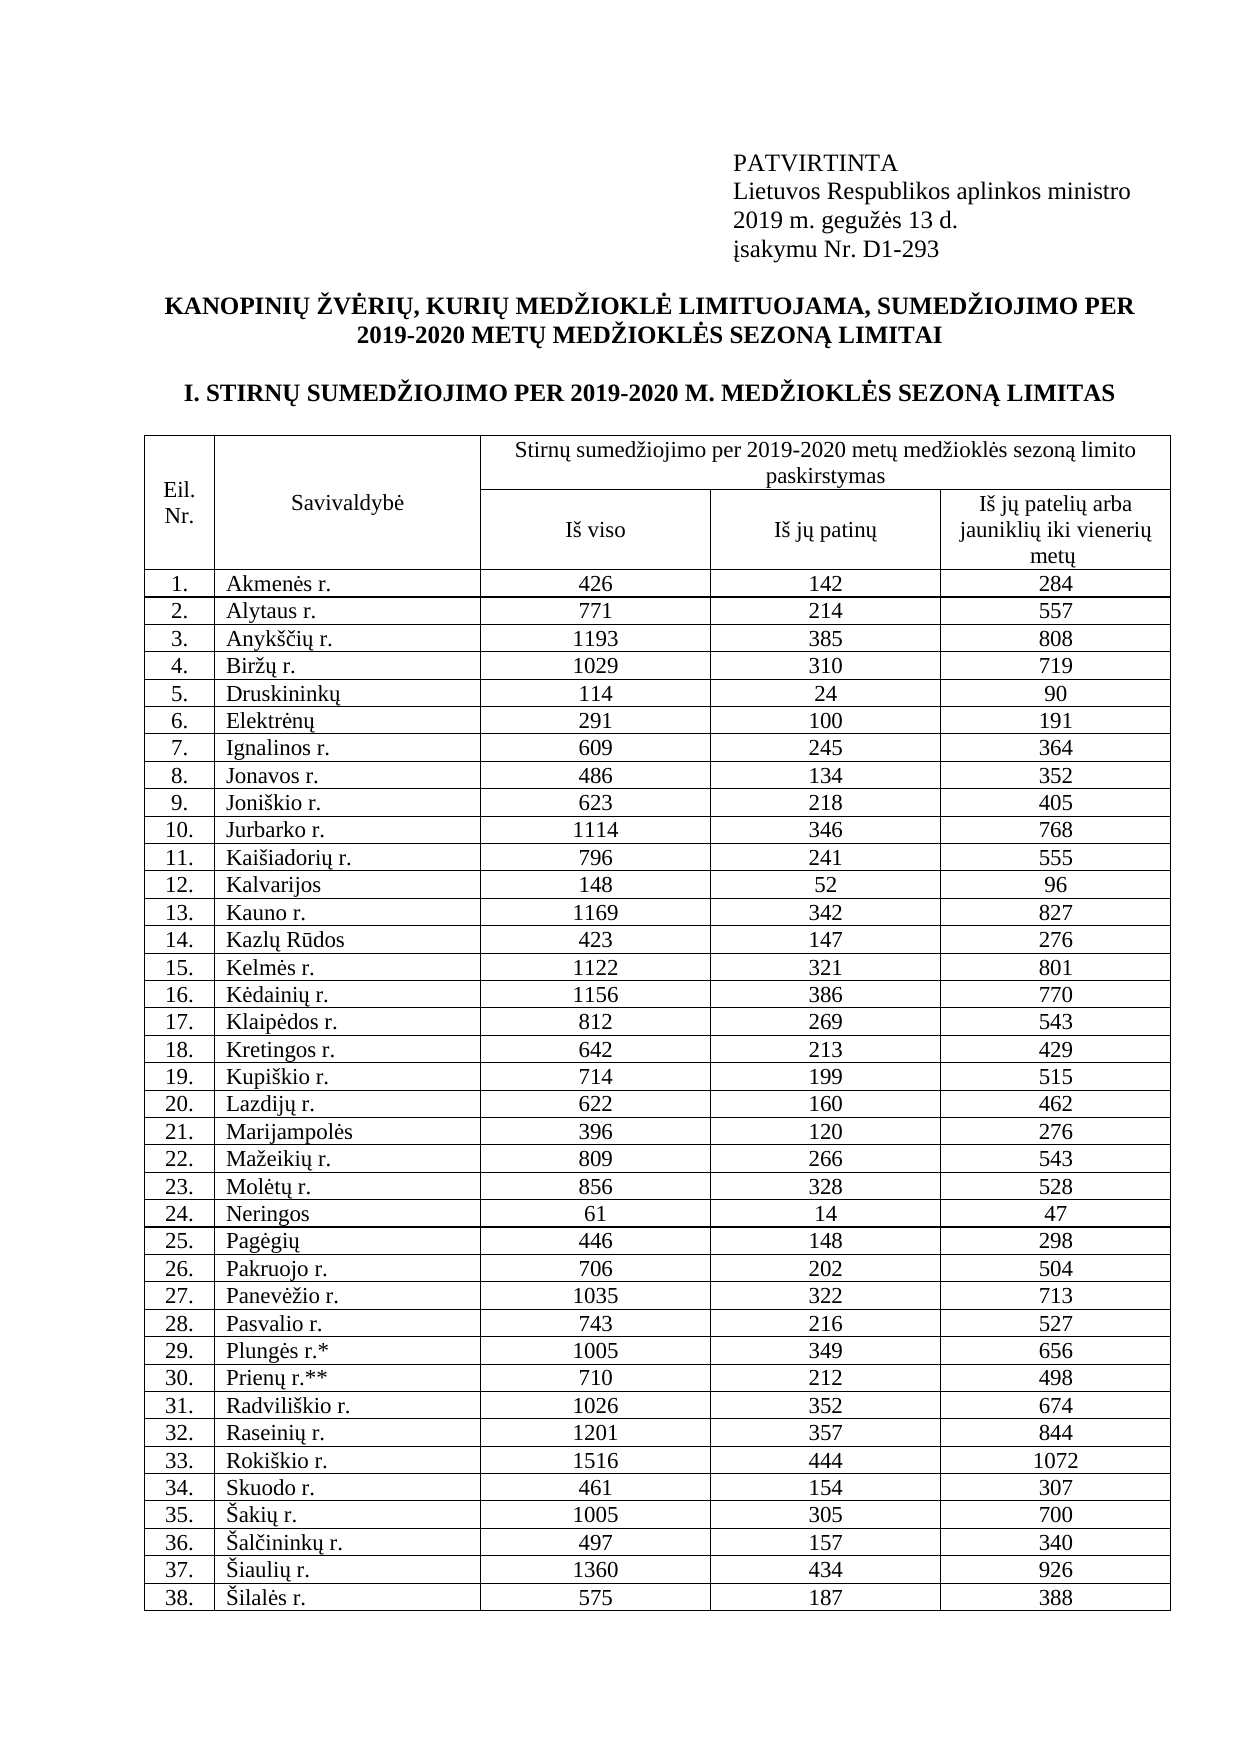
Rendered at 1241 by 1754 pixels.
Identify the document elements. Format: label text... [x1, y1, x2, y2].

table_cell 18. [145, 1036, 214, 1062]
table_cell Iš viso [481, 490, 710, 569]
table_cell 29. [145, 1337, 214, 1363]
table_cell Raseinių r. [215, 1419, 480, 1446]
table_cell 1035 [481, 1282, 710, 1309]
table_cell 2. [145, 598, 214, 624]
table_cell 462 [941, 1091, 1170, 1117]
table_cell 808 [941, 625, 1170, 651]
table_cell 216 [711, 1310, 940, 1336]
table_cell 37. [145, 1556, 214, 1583]
table_cell 5. [145, 680, 214, 706]
table_header Savivaldybė [215, 436, 480, 569]
table_cell 713 [941, 1282, 1170, 1309]
table_cell 486 [481, 762, 710, 788]
table_cell 218 [711, 789, 940, 816]
table_cell 575 [481, 1584, 710, 1610]
table_cell 34. [145, 1474, 214, 1500]
table_cell 364 [941, 734, 1170, 761]
table_cell 386 [711, 981, 940, 1007]
table_cell 52 [711, 871, 940, 898]
table_cell Šalčininkų r. [215, 1529, 480, 1555]
table_cell 827 [941, 899, 1170, 925]
table_cell 245 [711, 734, 940, 761]
table_cell Iš jų patelių arba jauniklių iki vienerių metų [941, 490, 1170, 569]
table_cell 3. [145, 625, 214, 651]
table_cell 609 [481, 734, 710, 761]
table_cell 1122 [481, 954, 710, 980]
table_cell 346 [711, 817, 940, 843]
table_cell 642 [481, 1036, 710, 1062]
table_cell 4. [145, 652, 214, 678]
table_cell 120 [711, 1118, 940, 1144]
table_cell 33. [145, 1447, 214, 1473]
table_cell 515 [941, 1063, 1170, 1089]
table_cell 32. [145, 1419, 214, 1446]
table_cell 213 [711, 1036, 940, 1062]
table_cell 497 [481, 1529, 710, 1555]
table_cell Šakių r. [215, 1501, 480, 1528]
table_cell Druskininkų [215, 680, 480, 706]
table_cell 212 [711, 1365, 940, 1391]
table_cell 8. [145, 762, 214, 788]
table_cell Kupiškio r. [215, 1063, 480, 1089]
table_cell 1114 [481, 817, 710, 843]
table_cell 7. [145, 734, 214, 761]
table_cell 15. [145, 954, 214, 980]
table_cell 10. [145, 817, 214, 843]
table_cell 16. [145, 981, 214, 1007]
table_cell 1201 [481, 1419, 710, 1446]
table_cell 35. [145, 1501, 214, 1528]
table_cell Alytaus r. [215, 598, 480, 624]
table_cell 1156 [481, 981, 710, 1007]
table_cell 385 [711, 625, 940, 651]
table_cell 1516 [481, 1447, 710, 1473]
table_cell 700 [941, 1501, 1170, 1528]
table_cell 1026 [481, 1392, 710, 1418]
table_cell Šilalės r. [215, 1584, 480, 1610]
table_cell Kauno r. [215, 899, 480, 925]
table_cell 352 [941, 762, 1170, 788]
table_cell 21. [145, 1118, 214, 1144]
table_cell 349 [711, 1337, 940, 1363]
table_cell Kazlų Rūdos [215, 926, 480, 952]
table_cell 25. [145, 1228, 214, 1254]
table_cell 770 [941, 981, 1170, 1007]
table_cell 434 [711, 1556, 940, 1583]
table_cell 1005 [481, 1337, 710, 1363]
table_cell 1029 [481, 652, 710, 678]
table_cell 357 [711, 1419, 940, 1446]
table_cell 426 [481, 570, 710, 596]
table_cell Pagėgių [215, 1228, 480, 1254]
table_cell 266 [711, 1145, 940, 1172]
table_header Stirnų sumedžiojimo per 2019-2020 metų medžioklės sezoną limito paskirstymas [481, 436, 1170, 489]
table_cell 342 [711, 899, 940, 925]
table_cell Ignalinos r. [215, 734, 480, 761]
table_cell 28. [145, 1310, 214, 1336]
table_cell 719 [941, 652, 1170, 678]
table_header Eil. Nr. [145, 436, 214, 569]
table_cell Lazdijų r. [215, 1091, 480, 1117]
text 2019 m. gegužės 13 d. [133, 205, 1166, 234]
table_cell 284 [941, 570, 1170, 596]
table_cell 13. [145, 899, 214, 925]
table_cell Pakruojo r. [215, 1255, 480, 1281]
table_cell 20. [145, 1091, 214, 1117]
table_cell 202 [711, 1255, 940, 1281]
table_cell 90 [941, 680, 1170, 706]
text PATVIRTINTA [133, 148, 1166, 176]
text Kanopinių žvėrių, kurių medžioklė limituojama, sumedžiojimo per 2019-2020 metų medžioklės sezoną limitai [133, 291, 1166, 349]
table_cell 148 [481, 871, 710, 898]
table_cell 1005 [481, 1501, 710, 1528]
table_cell 1072 [941, 1447, 1170, 1473]
table_cell Kretingos r. [215, 1036, 480, 1062]
table_cell 187 [711, 1584, 940, 1610]
table_cell 12. [145, 871, 214, 898]
table_cell 19. [145, 1063, 214, 1089]
table_cell 844 [941, 1419, 1170, 1446]
table_cell 444 [711, 1447, 940, 1473]
table_cell Biržų r. [215, 652, 480, 678]
table_cell 160 [711, 1091, 940, 1117]
table_cell 199 [711, 1063, 940, 1089]
table_cell 305 [711, 1501, 940, 1528]
table_cell 743 [481, 1310, 710, 1336]
table_cell 214 [711, 598, 940, 624]
table_cell 148 [711, 1228, 940, 1254]
table_cell 269 [711, 1008, 940, 1035]
table_cell 307 [941, 1474, 1170, 1500]
table_cell 47 [941, 1200, 1170, 1226]
table_cell 856 [481, 1173, 710, 1199]
table_cell Mažeikių r. [215, 1145, 480, 1172]
table_cell 498 [941, 1365, 1170, 1391]
table_cell 147 [711, 926, 940, 952]
table_cell Pasvalio r. [215, 1310, 480, 1336]
table_cell Iš jų patinų [711, 490, 940, 569]
table_cell 14 [711, 1200, 940, 1226]
table_cell Jurbarko r. [215, 817, 480, 843]
table_cell 396 [481, 1118, 710, 1144]
table_cell 461 [481, 1474, 710, 1500]
table_cell Šiaulių r. [215, 1556, 480, 1583]
table_cell 9. [145, 789, 214, 816]
table_cell 154 [711, 1474, 940, 1500]
table_cell 352 [711, 1392, 940, 1418]
table_cell 22. [145, 1145, 214, 1172]
table_cell 276 [941, 1118, 1170, 1144]
table_cell 157 [711, 1529, 940, 1555]
table_cell Kėdainių r. [215, 981, 480, 1007]
text Lietuvos Respublikos aplinkos ministro [133, 176, 1166, 205]
table_cell 527 [941, 1310, 1170, 1336]
table_cell Joniškio r. [215, 789, 480, 816]
table_cell 298 [941, 1228, 1170, 1254]
table_cell 446 [481, 1228, 710, 1254]
table_cell 1. [145, 570, 214, 596]
table_cell 24. [145, 1200, 214, 1226]
table_cell 134 [711, 762, 940, 788]
text I. Stirnų sumedžiojimo per 2019-2020 m. medžioklės sezoną limitas [133, 378, 1166, 406]
table_cell Panevėžio r. [215, 1282, 480, 1309]
table_cell 321 [711, 954, 940, 980]
table_cell 622 [481, 1091, 710, 1117]
table_cell Skuodo r. [215, 1474, 480, 1500]
table_cell 706 [481, 1255, 710, 1281]
table_cell 1169 [481, 899, 710, 925]
table_cell 801 [941, 954, 1170, 980]
table_cell 423 [481, 926, 710, 952]
table_cell 36. [145, 1529, 214, 1555]
table_cell Jonavos r. [215, 762, 480, 788]
table_cell Kelmės r. [215, 954, 480, 980]
table_cell 926 [941, 1556, 1170, 1583]
table_cell Anykščių r. [215, 625, 480, 651]
table_cell 812 [481, 1008, 710, 1035]
table_cell 114 [481, 680, 710, 706]
table_cell Plungės r.* [215, 1337, 480, 1363]
table_cell 555 [941, 844, 1170, 870]
table_cell 405 [941, 789, 1170, 816]
table_cell 543 [941, 1145, 1170, 1172]
table_cell 543 [941, 1008, 1170, 1035]
table_cell 291 [481, 707, 710, 733]
table_cell 241 [711, 844, 940, 870]
table_cell 17. [145, 1008, 214, 1035]
table_cell 557 [941, 598, 1170, 624]
table_cell Neringos [215, 1200, 480, 1226]
table_cell 23. [145, 1173, 214, 1199]
table_cell 24 [711, 680, 940, 706]
table_cell 14. [145, 926, 214, 952]
table_cell 1193 [481, 625, 710, 651]
table_cell 310 [711, 652, 940, 678]
table_cell 623 [481, 789, 710, 816]
table_cell Akmenės r. [215, 570, 480, 596]
table_cell 714 [481, 1063, 710, 1089]
table_cell 528 [941, 1173, 1170, 1199]
table_cell 429 [941, 1036, 1170, 1062]
table_cell 340 [941, 1529, 1170, 1555]
table_cell Kalvarijos [215, 871, 480, 898]
table_cell 96 [941, 871, 1170, 898]
table_cell 11. [145, 844, 214, 870]
table_cell 771 [481, 598, 710, 624]
table_cell 27. [145, 1282, 214, 1309]
table_cell 31. [145, 1392, 214, 1418]
table_cell 504 [941, 1255, 1170, 1281]
table_cell 328 [711, 1173, 940, 1199]
table_cell 61 [481, 1200, 710, 1226]
table_cell Rokiškio r. [215, 1447, 480, 1473]
table_cell 6. [145, 707, 214, 733]
table_cell 100 [711, 707, 940, 733]
table_cell Marijampolės [215, 1118, 480, 1144]
table_cell Radviliškio r. [215, 1392, 480, 1418]
table_cell 1360 [481, 1556, 710, 1583]
table_cell 322 [711, 1282, 940, 1309]
table_cell 388 [941, 1584, 1170, 1610]
table_cell Elektrėnų [215, 707, 480, 733]
table_cell 674 [941, 1392, 1170, 1418]
table_cell Prienų r.** [215, 1365, 480, 1391]
table_cell 710 [481, 1365, 710, 1391]
table_cell 191 [941, 707, 1170, 733]
table_cell 796 [481, 844, 710, 870]
table_cell 26. [145, 1255, 214, 1281]
table_cell 276 [941, 926, 1170, 952]
table_cell 30. [145, 1365, 214, 1391]
table_cell 768 [941, 817, 1170, 843]
text įsakymu Nr. D1-293 [133, 234, 1166, 263]
table_cell 142 [711, 570, 940, 596]
table_cell Klaipėdos r. [215, 1008, 480, 1035]
table_cell 809 [481, 1145, 710, 1172]
table_cell Kaišiadorių r. [215, 844, 480, 870]
table_cell 38. [145, 1584, 214, 1610]
table_cell 656 [941, 1337, 1170, 1363]
table_cell Molėtų r. [215, 1173, 480, 1199]
